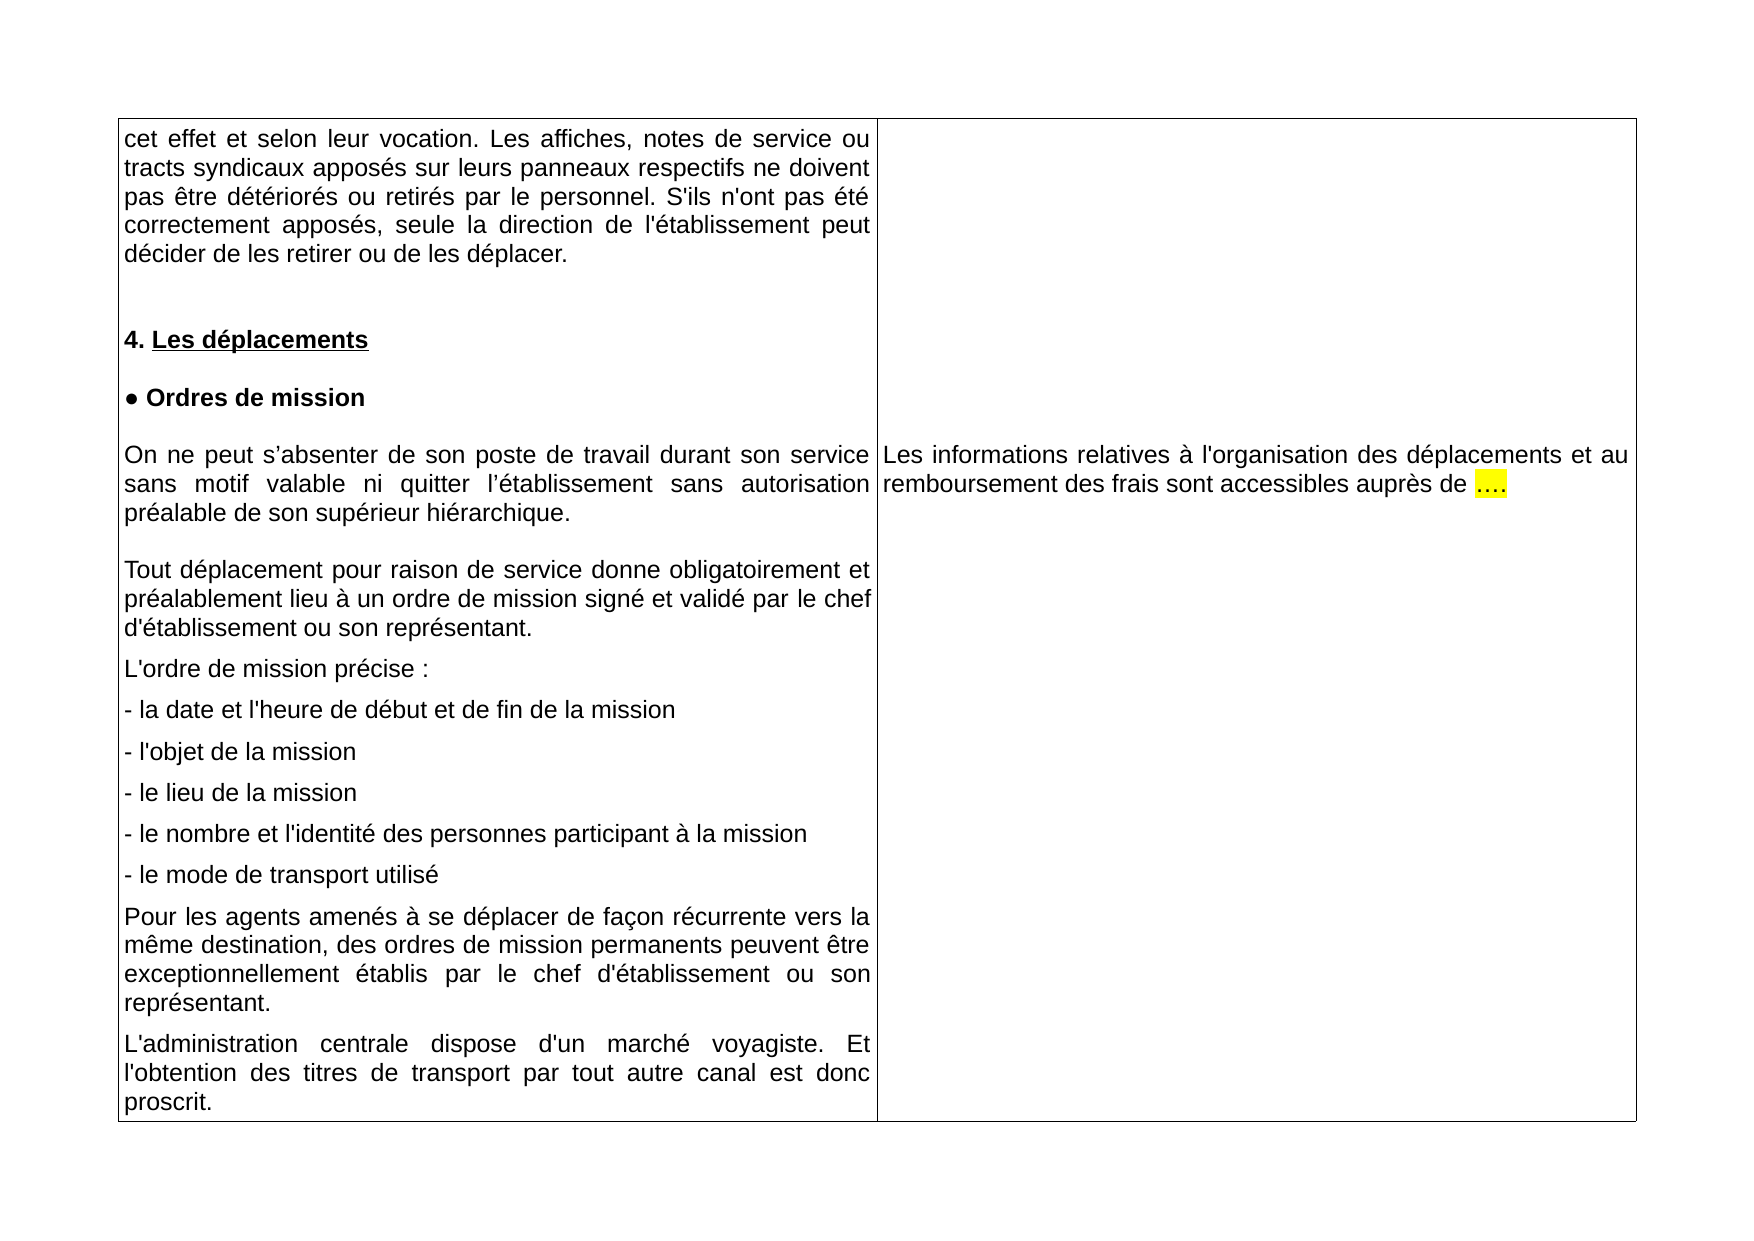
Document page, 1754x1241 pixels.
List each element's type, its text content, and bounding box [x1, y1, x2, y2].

table_header Les informations relatives à l'organisation des déplacements et au remboursement des frais sont accessibles auprès de …. [878, 119, 1636, 1121]
table_header TITRE III/ PRESENCE AU TRAVAIL 1. L'organisation du temps de travail ●La durée légale La durée légale du temps de travail correspond au temps de travail pendant lequel l'agent est à la disposition de son employeur et doit se conformer à ses directives sans pouvoir vaquer librement à ses occupations personnelles. Sa durée est fixée à 35h par semaine. Le décompte du temps de travail est réalisé sur la base d'une durée annuelle de travail effectif de 1 607 heures maximum, qui correspondent à l'obligation annuelle de service d'un agent travaillant à temps plein. La durée légale annuelle peut être minorée des compensations horaires évoquées au point 3 (cas notamment des personnels postés). ● Les cycles de travail Le travail est organisé selon des périodes de référence dénommées cycles de travail. Les conditions de mise en œuvre de ces cycles et les horaires de travail en résultant sont définis par chaque service ou établissement, après consultation du comité technique de la direction générale des patrimoines. Réglementairement, au ministère de la culture et de la communication de nombreux cycles de travail différents sont prévus. L'arrêté du 22 avril 2002 relatif aux cycles de travail au ministère de la culture et de la communication prévoit en effet que les cycles de travail sont fixés selon les dispositions suivantes : Il existe 13 cycles de travail différents : 35h sur 5 jours 36h15 sur 5 jours 36h15 sur 4,5jours/semaine 36h15 sur 3 semaines (1 semaine 38h45 sur 5 jours, 1 semaine 31h sur 4 jours, 1 semaine 38h45 sur 5 jours) 36h30 sur 5 jours 36h45 sur 5 jours 37h sur 5 jours 37h15 sur 5 jours 37h30 sur 5 jours 37h45 sur 5 jours 38h sur 5 jours 38h15 sur 5 jours 38h30 sur 5 jours Le choix d'un cycle a une conséquence sur le nombre de jours annuels de RTT (cf article 2). Les personnels en charge de fonctions d'encadrement et de conception ne sont pas soumises à l'un des cycles horaires du ministère. Ils sont réputés effectuer au moins 38h30 hebdomadaires. Les personnels exerçant des fonctions relevant de la filière de l'accueil, de la surveillance et du magasinage en fonction sur emplois postés ont une référence hebdomadaire calculée, en règle générale, sur deux semaines et les cycles de travail sont organisés en fonction des besoins des services et dans les limites suivantes : la durée hebdomadaire de travail dans le cycle est de 30h minimum et de 42h maximum ; la durée quotidienne de travail est de 8h30 maximum ; à titre exceptionnel, cette durée peut être portée à 9h30 ; le cycle de travail peut compter moins de 5 jours travaillés par semaine. Pour les agents en fonction dans les établissements ou services accueillant du public et soumis à des évolutions saisonnières de fréquentation, la durée hebdomadaire de travail ne peut être inférieure à 33h ni supérieure à 38h30. Dans le respect de ces limites, les rythmes de travail peuvent être organisés en fonction de 2 durées hebdomadaires ne pouvant faire l'objet que d'une seule alternance par an. ● Les horaires a) L'organisation des horaires de travail au sein de l'établissement Les retards répétés, qui perturbent le fonctionnement du service, peuvent donner lieu à l'engagement, à l'initiative du chef d'établissement ou de son représentant, d'une procédure disciplinaire. b) Le travail le dimanche et les jours fériés En application du décret n°2002-857 du 3 mai 2002, les personnels des corps d'accueil, de surveillance et de magasinage du ministère de la culture et de la communication, les techniciens des services culturels et des Bâtiments de France de la spécialité Surveillance et accueil et les ingénieurs des services culturels et du patrimoine de la spécialité services culturels soumis, en application des dispositions du décret du 25 août 2000, à une obligation régulière de travail dominical, peuvent percevoir une indemnité pour travail dominical régulier, non soumise à retenue pour pension, dès lors qu'ils travaillent dix dimanches. Cette indemnité est majorée à partir du 11e dimanche travaillé. Pour l'application du présent décret, les dimanches de Pâques et de Pentecôte, ainsi que tous les jours fériés, y compris lorsqu'ils coïncident avec un dimanche, ne sont pas considérés comme des dimanches. Ils ne sont pas pris en compte dans le nombre de dimanches retenus au titre de l'obligation régulière de travail dominical et sont exclus de ce dispositif, tant en ce qui concerne le décompte que l'indemnisation. Un arrêté du ministère chargé de la culture en fixe les taux et les modalités d'attribution. De même, en application du décret n°2002-856 du 3 mai 2002, les personnels des corps d'accueil, de surveillance et de magasinage du ministère de la culture et de la communication et les techniciens des services culturels et des Bâtiments de France de la spécialité surveillance et accueil qui effectuent leur service un jour férié dans le cadre de la durée annuelle du travail fixée à l'article 1er du décret du 25 août 2000 peuvent percevoir une indemnité pour service de jour férié non soumise à retenue pour pension civile. A ce titre, les dimanches de Pâques et de Pentecôte ainsi que tous les autres jours fériés, y compris lorsqu'ils coïncident avec un dimanche, sont considérés comme des jours fériés. c) Le travail de nuit S'agissant des personnels affectés de nuit à la sûreté, à la sécurité et à la prévention des incendies des établissements, le nombre annuel de nuits travaillées est fixé à 93. Pour l'organisation de leur temps de travail, il est dérogé aux garanties minimales dans les conditions suivantes : la durée quotidienne du travail ne peut excéder 15h30 ; l'amplitude maximale de la journée de travail ne peut excéder 15h30 ; le temps de pause qui entre dans le décompte du temps de travail effectif est d'une durée minimale de 40 minutes pour l'ensemble de la vacation de nuit ; le repos minimum quotidien de 11 heures est pris après chaque nuit de travail. En contrepartie de ces sujétions, les agents bénéficient d'une compensation égale à un 1/10e de la durée annuelle des 1 607 heures de travail effectif. ● Les autres dispositifs en lien avec le temps de travail Le temps partiel Tout agent (titulaire, fonctionnaire-stagiaire, contractuel) peut, sur sa demande, sous réserve des nécessités de service et compte tenu des possibilités d'aménagement de l'organisation du travail, être autorisé à accomplir un service à temps partiel, qui ne peut être inférieur au mi-temps. L'agent non titulaire doit être en activité et être employé depuis plus d'un an à temps complet et de façon continue. La durée d'un service à temps partiel pourra être égale à 50 %, 60 %, 70 % ou 80 % de la durée hebdomadaire du service que les agents à temps plein exerçant les mêmes fonctions doivent effectuer. Les horaires variables La possibilité de travailler selon un horaire variable peut être organisée, sous réserve des nécessités du service, après consultation du comité technique compétent. Les heures supplémentaires La durée annuelle du temps de travail peut être allongée si, à la demande de son chef de service, l'agent effectue des heures supplémentaires. Les heures supplémentaires, qui sont les heures de travail effectuées au-delà des bornes horaires définies dans le cycle de travail de l'intéressé et hors activités exercées dans le cadre de la mise à disposition d'espaces moyennant rémunération spécifique, font l'objet d'une compensation en temps sur la base d'un coefficient de récupération de 1,25 par heure travaillée. La récupération s'opère au plus tard durant le trimestre suivant l'accomplissement du temps supplémentaire. A défaut, elles peuvent faire l'objet d'une compensation indemnitaire. Le contingent mensuel des heures supplémentaires ne peut excéder 25h * la quotité de travail de l’agent (exemple pour un 80 % : 20h mensuelles) et la liste des fonctions ouvrant droit au versement des heures supplémentaires au ministère de la culture et de la communication est limitative : fixée par l'arrêté du 16 avril 2002 qui porte application des dispositions du décret n° 2002-60 du 14 janvier 2002, elle ne peut concerner que les personnels qui exerçent les fonctions suivantes : Agents affectés dans les cabinets ministériels ou auprès des directeurs d'administration centrale ou d'un service déconcentré Permanence de secrétariat Administration centrale et services déconcentrés Personnel d'exploitation, d'intendance et de fonctionnement Sécurité des biens, des personnes et des bâtiments Établissements et services ouverts au public Accueil, surveillance et magasinage Ameublement des résidences officielles Présentation des oeuvres Contraintes liées à la survie des animaux Fontainiers Sécurité des biens, des personnes et des bâtiments Permanences téléphoniques Quelles que soient leurs fonctions, les personnels en charge d'encadrement et de conception ne peuvent pas bénéficier de la compensation des heures supplémentaires, ni en temps, ni en indemnité dans la mesure où leur temps de travail est forfaitaire. La compensation horaire Dans certaines situations de travail, les agents peuvent bénéficier de compensations horaires. Dans ce cas, l'obligation annuelle de service des agents concernés, au regard de la durée légale du temps de travail, est réduite. Ces compensations horaires concernent les personnels postés (durée légale annuelle de travail réduite de 11 heures), le travail dominical des personnels postés, les personnels des bibliothèques et des centres d'archives nationales, les personnels travaillant en horaires décalés ou alternés et les personnels travaillant en sous-sol. L'astreinte La période d'astreinte est une période pendant laquelle l'agent, sans être à la disposition permanente et immédiate de son employeur, a l'obligation de demeurer à son domicile ou à proximité afin d'être en mesure d'intervenir pour effectuer un travail au service de l'administration. Elle peut être requise par le chef d'établissement dans les deux cas suivants : la protection des biens mobiliers et immobiliers, des sites et des personnes ; la continuité du fonctionnement et de la maintenance des services techniques et informatiques. L'astreinte peut être rémunérée si elle entre dans le cadre du décret n° 2007-646 du 30 avril 2007 relatif à la compensation et à l'indemnisation des astreintes et des interventions au ministère de la culture et de la communication. L'organisation de l'astreinte des personnels logés en convention d'occupation précaire et/ou en nécessité absolue de service fait quant à elle l'objet d'une note établie à l'entrée dans les lieux destinée à l'occupant et actualisée au fur et à mesure de l'évolution des nécessités de service. La participation à des activités exercées dans le cadre de la mise à disposition d'espaces moyennant rémunération spécifique Le décret n°95-972 du 25 août 1995 fixe les modalités de rétribution des personnels des musées nationaux participant à l'organisation de manifestations en faveur de personnes physiques ou morales extérieures aux musées. La participation à ces activités se fait sur volontariat du personnel. En cas de nombreuses candidatures, le chef d'établissement doit mettre en place un dispositif transparent assurant un roulement et tout refus doit être expliqué. La participation à ces activités s'inscrit dans le cadre des règles générales de fonctionnement de l'établissement, qui demeure l'employeur. Les cycles de travail doivent tenir compte des règles rappelées plus haut, notamment en matière de durée légale du travail. 2. Les congés et absences diverses ● Les congés annuels Tout agent public en activité a droit pour une année de service accompli du 1er janvier au 31 décembre, à un congé annuel d'une durée égale à 5 fois ses obligations hebdomadaires de service. Cette durée est appréciée en nombre de jours effectivement ouvrés. Sauf pour les agents ayant opté pour un cycle hebdomadaire de 35 heures sur 5 jours travaillés de durée fixe, à ces congés annuels légaux s'ajoute une semaine propre au ministère de la Culture et de la Communication portant le nombre de congés annuels à 32 jours pour les agents travaillant à temps plein. Les agents publics qui n'exercent pas leurs fonctions pendant la totalité de la période de référence ont droit à un congé annuel dont la durée est calculée au prorata de la durée des services accomplis. Des dispositions particulières, consultables sur l'intranet du ministère chargé de la culture, existent pour les fonctionnaires âgés de moins de vingt et un ans au premier jour de la période de référence. Le calendrier des congés est fixé par le chef du service, après consultation des intéressés, compte tenu des fractionnements et échelonnements de congés que l'intérêt du service peut rendre nécessaires. Les agents chargés de famille bénéficient d'une priorité pour le choix des périodes de congés annuels. Un agent peut, à tout moment, pendant la durée de son congé, être rappelé à son poste en cas de nécessité. S'il ne peut réclamer l'indemnisation du trouble que l'interruption de son congé lui a causé, il est en droit d'obtenir le remboursement des dépenses imprévues occasionnées par cette interruption. Au titre des congés annuels, l'absence du service ne peut excéder 31 jours consécutifs. Le mode de calcul des 31 jours prend en compte tous les jours d'absence du service, c'est-à-dire les jours fériés, les jours de repos hebdomadaire, les jours de congés annuels et les jours non travaillés pour les agents à temps partiel . Toutefois, cette restriction n'empêche pas d'accoler aux jours de congés annuels des jours ARTT ou des jours épargnés sur le CET. Par ailleurs, cette disposition ne s'applique pas aux fonctionnaires bénéficiant d'un congé bonifié ou aux agents de l'Etat autorisés exceptionnellement à cumuler leurs congés annuels pour se rendre dans leurs pays d'origine ou pour accompagner leurs conjoints se rendant dans leur pays d'origine. Les absences pour maladie, longue maladie, longue durée, maternité, adoption, formation professionnelle ou syndicale et période d'instruction militaire sont considérées comme service accompli et ne sont pas déduites du droit à congé annuel. Les congés annuels peuvent être pris, au ministère de la Culture et de la Communication, jusqu'au 30 avril de l'année n+1. Par dérogation, le report des congés annuels non pris, du fait de congés pour raison de santé, est accordé sur la totalité de l'année n+1. ● La réduction du temps de travail L'agent travaillant au delà de la durée légale du temps de travail peut prétendre à des compensations horaires (RTT) dès lors que la durée annuelle de référence de 1 607 heures est respectée. Selon le cycle horaire auquel appartient l'agent, des jours d'absence supplémentaires lui sont accordés au titre des ARTT. Si l'utilisation de ces jours est souvent comparable à celle des congés annuels, les jours ARTT doivent toutefois être distingués et faire l'objet d'un décompte spécifique. * en application combinée du décret n°84-972 du 26 octobre 1984 relatif aux congés annuels des fonctionnaires de l'Etat et de l'arrêté du 22 avril 2002 relatif aux cycles de travail au ministère de la culture et de la communication. ** ce nombre peut être minoré selon l'option d'application de l'arrêté du 7 décembre 2005 fixant la journée de solidarité au ministère de la culture et de la communication faite par le service. Les personnels en charge de fonctions d'encadrement et de conception bénéficient de 13 jours annuels de RTT. Les jours de RTT des agents de la filière de l'accueil, de la surveillance et du magasinage en fonction sur emplois postés sont intégrés dans leurs plannings. Contrairement aux congés annuels, les absences de l'agent pour raison de santé ont une incidence sur son droit à ARTT. Les jours ARTT accordés au titre d'une année civile constituent en effet un crédit ouvert au début de l'année considérée. Les congés pour raison de santé (congés maladie, congés de grave maladie, congés de longue maladie et congés de longue durée y compris ceux résultant d'un accident du travail ou d'une maladie professionnelle) réduisent de façon proportionnelle ce nombre de jours. Selon son cycle de travail, dès lors qu'un agent atteint au cours de l'année un certain nombre de jours d'absence, une journée de RTT est amputée de son crédit annuel. L'absence est calculée en additionnant les périodes de congés pour raison de santé, continues ou discontinues. Ne sont concernées que les absences qui correspondent à des jours normalement travaillés au regard des obligations de service de l'agent malade. ● Les jours de fractionnement Le 1er novembre, les gestionnaires de congé examinent le nombre de jours de congé de l'année en cours restant à prendre : Si celui-ci est de 5 à 7 jours, 1 jour de fractionnement est accordé à l'agent. Si celui-ci est égal ou supérieur à 8 jours, 2 jours de fractionnement sont accordés à l'agent. Si le 1er novembre le nombre de jours de congé annuel restant à prendre est toutefois inférieur à 5 jours, le gestionnaire vérifie le nombre de jours de congé pris entre le 1er janvier et le 30 avril : Si l'agent a pris entre 5 et 7 jours avant le 1er mai, 1 jour de fractionnement lui est accordé. Si l'agent a pris au moins 8 jours de congés avant le 1er mai, 2 jours de fractionnement lui sont accordés. ● Le compte épargne-temps Tout agent, fonctionnaire (hors stagiaire) ou contractuel, employé de manière continue et ayant accompli au moins une année de service, peut ouvrir un compte épargne-temps. ● Les congés bonifiés Le congé bonifié est un régime particulier de congés auquel peuvent prétendre certains fonctionnaires, notamment ceux originaires des départements d'outre-mer (DOM) exerçant en métropole. Ce congé a pour objet de leur permettre d'effectuer périodiquement un séjour dans leur département d'origine. ● Les autorisations d'absence Des autorisations d'absence peuvent être accordées aux agents qui en font la demande. Certaines sont de droit et d'autres sont accordées par le chef de service dans la mesure où elles sont compatibles avec le bon fonctionnement du service. Une circulaire du secrétaire général du ministère chargé de la culture datée du 28 mai 2013, jointe en annexe, en fixe la liste. Des autorisations d'absence peuvent également être accordées aux agents qui désirent participer aux cérémonies célébrées à l'occasion des principales fêtes propres à leur confession. Il appartient au chef de service de vérifier les dates des cérémonies pour lesquelles les autorisations d'absence sont demandées. ● Les congés pour maladie Toute absence pour raison de santé doit être signalée, par téléphone ou par mél, dans les premières 24 heures, à son chef de service en lui indiquant la durée probable de l'indisponibilité. Ce signalement vaut également en cas de prolongation de l'arrêt. De même, l'agent malade doit adresser à son supérieur hiérarchique son arrêt de travail dans un délai raisonnable pour un agent titulaire et sous 48 heures pour un agent non titulaire. Un agent ne peut décider de reprendre le travail avant la date prévue sur son arrêt que sur avis médical. Un agent mis en congé sur avis du comité médical ne peut pas reprendre le travail avant un nouvel avis du comité médical sur sa reprise et la production d'un arrêté ou d'une décision par le ministère chargé de la culture. ● Les autres congés ou situation interruptives statutaires Les fonctionnaires et agents non titulaires de droit public peuvent bénéficier, sous certaines conditions, d'autres congés: - Congé de formation - Congé de maternité ou adoption - Congé de paternité et d'accueil de l'enfant - Congé parental - Disponibilité (fonctionnaire) ou congé non rémunéré (non titulaires) - Congé de présence parentale - Congé d'accompagnement d'une personne en fin de vie - Congé pour création ou reprise d'entreprise (non titulaires) ● Les absences imprévues En cas d'absence imprévue, il convient de le signaler immédiatement, par téléphone ou à défaut par mél, à son supérieur hiérarchique ou au plus tard dans les 24 heures et de régulariser cette absence en transmettant un justificatif à son supérieur hiérarchique sous 48 jours ouvrés (arrêt de travail, formulaire d'autorisation d'absence...). A défaut de régularisation, il sera procédé à une retenue sur salaire par trentième pour service non fait. 3. Les règles de vie au travail ● Accès aux locaux et circulation dans l'enceinte du bâtiment Le règlement de circulation intérieure (annexé) et le protocole de sécurité chargement-déchargement régissent les conditions d'accès et de circulation avec véhicule dans l'enceinte du bâtiment. ● Dotations et matériels Quand la fonction l’exige, le port de la tenue est obligatoire durant les heures de service. L’usage du téléphone, de la messagerie électronique, de la connexion Internet, des photocopieurs, des télécopieurs, des ordinateurs, sont destinés prioritairement à un usage professionnel et, le cas échéant, à un usage syndical. Le téléchargement d'applications sur les téléphones et les ordinateurs, doit être, pour des raisons de sécurité, fait avec la plus grande prudence en installant uniquement les applications nécessaires en provenance de magasins d’applications réputés fiables et en étant attentif aux données accédées par l’application. L'utilisation de la voie postale de l’établissement pour envoyer du courrier personnel est proscrite. Concernant l’équipement informatique et plus particulièrement la messagerie électronique et Internet mis à disposition, il convient de respecter la charte d’utilisation des moyens informatiques en ligne sur l'intranet du ministère chargé de la culture. En outre, l'usage de la messagerie électronique fait l'objet de recommandations énoncées dans la charte courriels qui a été approuvée dans les différents CHSCT du ministère et qui est également accessible sur l'intranet. Les agents postés ne doivent pas utiliser leur téléphone mobile personnel pendant leurs heures de service que ce soit pour téléphoner, envoyer des textos ou utiliser internet. Le personnel est tenu de conserver en bon état le matériel confié pour l’exécution du travail. Les matériels, objets, machines, outils matériaux et fournitures ne doivent être utilisés que pour l'exécution de ce travail et ne doivent pas être emportés, même pour quelques jours, sauf accord du responsable hiérarchique pour un usage professionnel. Avant un départ définitif de l’établissement, le matériel, les documents et les fichiers informatiques à usage professionnel doivent être restitués. En particulier, doivent être rendus à son supérieur hiérarchique, le cas échéant le badge d’identification et les clefs qui ont été confiées pour l'exercice des missions. Tout agent doit veiller également avant de quitter l’établissement à libérer le cas échéant le vestiaire qui lui a été attribué en remettant ensuite la clef à son supérieur hiérarchique. L’affichage doit être fait sur les panneaux muraux mis en place à cet effet et selon leur vocation. Les affiches, notes de service ou tracts syndicaux apposés sur leurs panneaux respectifs ne doivent pas être détériorés ou retirés par le personnel. S'ils n'ont pas été correctement apposés, seule la direction de l'établissement peut décider de les retirer ou de les déplacer. 4. Les déplacements ● Ordres de mission On ne peut s’absenter de son poste de travail durant son service sans motif valable ni quitter l’établissement sans autorisation préalable de son supérieur hiérarchique. Tout déplacement pour raison de service donne obligatoirement et préalablement lieu à un ordre de mission signé et validé par le chef d'établissement ou son représentant. L'ordre de mission précise : - la date et l'heure de début et de fin de la mission - l'objet de la mission - le lieu de la mission - le nombre et l'identité des personnes participant à la mission - le mode de transport utilisé Pour les agents amenés à se déplacer de façon récurrente vers la même destination, des ordres de mission permanents peuvent être exceptionnellement établis par le chef d'établissement ou son représentant. L'administration centrale dispose d'un marché voyagiste. Et l'obtention des titres de transport par tout autre canal est donc proscrit. Une convocation à une formation, une réunion vaut ordre de mission. ● Utilisation d'un véhicule de service ou personnel Pour un déplacement, l'utilisation d'un véhicule de service ou d'un véhicule personnel est possible quand aucun moyen de transport collectif n'est disponible ou pour des raisons de service tel qu'un transport d'oeuvres ou de matériel. L’utilisation d'un véhicule personnel ou d'un véhicule de l’établissement est soumise à l’autorisation expresse du chef d’établissement ou de son représentant pour une durée limitée et conditionnée par un avis médical de non contre-indication. L’intéressé doit également au préalable s’assurer qu’il est en possession des pièces et documents concernant le véhicule et respecter pendant le trajet les règlements concernant la circulation et le stationnement. En cas d’accident avec le véhicule, le conducteur préviendra au plus vite son responsable hiérarchique, qui devra en référer immédiatement au secrétaire général. S'agissant des véhicules de service, le personnel est également tenu de les conserver en bon état. En aucun cas, les véhicules de l’établissement ne doivent être utilisés à des fins personnelles ou à d’autres fins que celles auxquelles ils sont destinés. Un carnet d'entretien et de suivi doit être renseigné par les utilisateurs. La prévention du risque routier fait l'objet d'un point particulier dans le document unique d'évaluation des risques professionnels (DUERP) de l'établissement. 5. Eco-citoyenneté et développement durable 6. La vie syndicale L'exercice du droit syndical dans la fonction publique est régi par le décret n°82-447 modifié du 28 mai 1982 dont sont extraites ci-après les dispositions. L'administration doit mettre à la disposition des organisations syndicales représentatives dans le service ou groupe de services considéré, ayant une section syndicale, un local commun aux différentes organisations lorsque les effectifs du personnel de ce service ou groupe de services implantés dans un bâtiment administratif commun sont égaux ou supérieurs à cinquante agents. Dans toute la mesure du possible, l'administration met un local distinct à la disposition de chacune de ces organisations. L'octroi de locaux distincts est de droit lorsque les effectifs du personnel de ce service ou groupe de services implantés dans un bâtiment administratif commun sont supérieurs à cinq cents agents. Les organisations syndicales peuvent tenir des réunions statutaires ou d'information à l'intérieur des bâtiments administratifs en dehors des horaires de service. Elles peuvent également tenir des réunions durant les heures de service mais dans ce cas seuls les agents qui ne sont pas en service ou qui bénéficient d'une autorisation spéciale d'absence peuvent y assister. Les organisations syndicales représentatives sont en outre autorisées à tenir, pendant les heures de service, des réunions mensuelles d'information. Chacun des membres du personnel a le droit de participer à l'une de ces réunions, dans la limite d'une heure par mois. Sous réserve des nécessités du service dûment motivées, les organisations syndicales peuvent regrouper leurs réunions d'information en cas, notamment, de dispersion des services. Les réunions résultant d'un regroupement se déroulent dans l'un des bâtiments des services concernés. Chacun des membres du personnel a le droit de participer à l'une de ces réunions, dans la limite de trois heures par trimestre. Leur tenue ne peut conduire à ce que les autorisations spéciales d'absence accordées aux agents désirant y assister excèdent douze heures par année civile, délais de route non compris. Pendant la période de six semaines précédant le jour du scrutin organisé pour le renouvellement d'une ou plusieurs instances de concertation, chacun des membres du personnel peut assister à une réunion d'information spéciale, dont la durée ne peut excéder une heure par agent. Cette réunion spéciale peut être organisée par toute organisation syndicale candidate à l'élection considérée. Lorsqu'un préavis de grève est déposé par une ou plusieurs organisations syndicales représentatives du ministère chargé de la culture, il est demandé aux personnels, pour assurer un bon fonctionnement des services, de se signaler au plus tard la veille du premier jour de grève, auprès de …., et de prévenir quotidiennement celui-ci de son intention en cas de poursuite du mouvement. La grève est un droit garanti par la Loi aux agents publics (cf Titre I du présent règlement) et l'absence pour grève, qui donne lieu à une retenue sur salaire par trentièmes pour service non fait, ne peut pas être reprochée aux personnels. L'agent qui, pendant une période de grève, ne se signale pas comme gréviste mais qui ne fournit pas pour autant de justificatif d'absence, sera par défaut considéré comme gréviste. Toute mention de participation à une grève ou toute mention d'action ou d'appartenance syndicale au dossier individuel des personnels, dont les fiches d'évaluation font partie, est prohibée. Le fonctionnement des organisations syndicales est quant à lui régi par le décret n°82-447 du 28 mai 1982, modifié, relatif à l'exercice du droit syndical dans la fonction publique. Ces dispositions sont complétées, le cas échéant, par les notes et circulaires de la direction générale de la fonction publique ou du ministère chargé de la culture et l'ensemble peut donner lieu à l'élaboration d'un document concerté localement avec les représentants des personnels pour notamment préciser les moyens mis concrètement à leur disposition (hors moyens ministériels, tels que le volume des décharges d'activité de service et des autorisations spéciales d'absence contingentées). 7. La vie associative [119, 119, 877, 1121]
